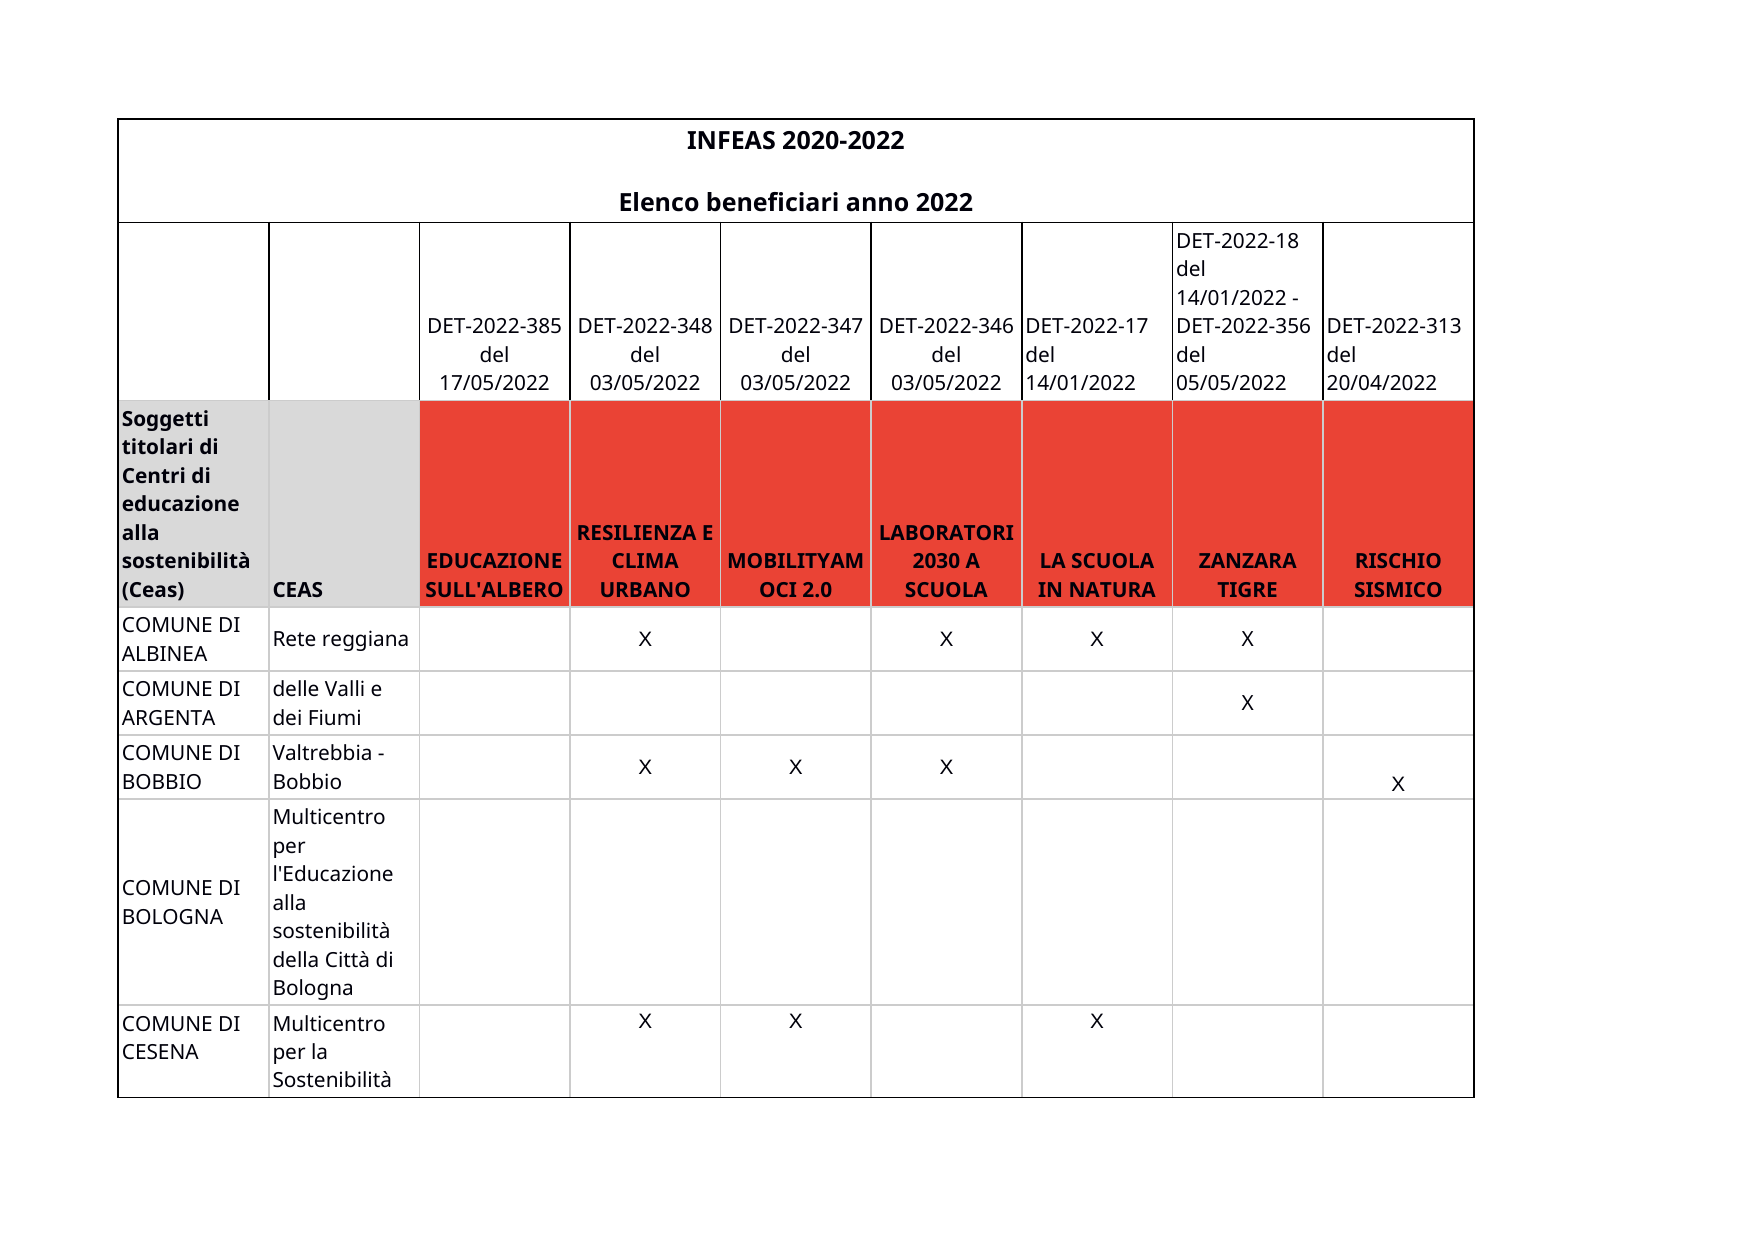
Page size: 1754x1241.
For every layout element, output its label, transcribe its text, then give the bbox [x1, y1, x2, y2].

table_cell DET-2022-17 del 14/01/2022 [1023, 223, 1172, 400]
table_cell [1173, 736, 1322, 798]
table_cell [1324, 672, 1473, 734]
table_cell Soggetti titolari di Centri di educazione alla sostenibilità (Ceas) [119, 401, 268, 606]
table_cell X [571, 608, 720, 670]
table_cell [1173, 1006, 1322, 1097]
table_cell LABORATORI 2030 A SCUOLA [872, 401, 1021, 606]
table_cell [420, 608, 569, 670]
table_cell RESILIENZA E CLIMA URBANO [571, 401, 720, 606]
table_cell [1023, 672, 1172, 734]
table_cell LA SCUOLA IN NATURA [1023, 401, 1172, 606]
table_cell [721, 608, 870, 670]
table_cell COMUNE DI ARGENTA [119, 672, 268, 734]
table_cell [571, 672, 720, 734]
table_cell X [1023, 1006, 1172, 1097]
table_cell [1324, 1006, 1473, 1097]
table_cell [721, 672, 870, 734]
table_cell DET-2022-347 del 03/05/2022 [721, 223, 870, 400]
table_cell Multicentro per la Sostenibilità [270, 1006, 419, 1097]
table_cell Rete reggiana [270, 608, 419, 670]
table_cell X [1173, 608, 1322, 670]
table_cell MOBILITYAMOCI 2.0 [721, 401, 870, 606]
table_cell RISCHIO SISMICO [1324, 401, 1473, 606]
table_cell X [571, 736, 720, 798]
table_cell [270, 223, 419, 400]
table_cell Valtrebbia - Bobbio [270, 736, 419, 798]
table_cell DET-2022-385 del 17/05/2022 [420, 223, 569, 400]
table_cell delle Valli e dei Fiumi [270, 672, 419, 734]
table_cell DET-2022-18 del 14/01/2022 - DET-2022-356 del 05/05/2022 [1173, 223, 1322, 400]
table_header INFEAS 2020-2022 Elenco beneficiari anno 2022 [119, 120, 1473, 222]
table_cell ZANZARA TIGRE [1173, 401, 1322, 606]
table_cell COMUNE DI ALBINEA [119, 608, 268, 670]
table_cell [872, 800, 1021, 1004]
table_cell X [1173, 672, 1322, 734]
table_cell [420, 736, 569, 798]
table_cell COMUNE DI CESENA [119, 1006, 268, 1097]
table_cell [420, 800, 569, 1004]
table_cell [119, 223, 268, 400]
table_cell EDUCAZIONE SULL'ALBERO [420, 401, 569, 606]
table_cell X [872, 608, 1021, 670]
table_cell DET-2022-348 del 03/05/2022 [571, 223, 720, 400]
table_cell [1173, 800, 1322, 1004]
table_cell [1023, 800, 1172, 1004]
table_cell [721, 800, 870, 1004]
table_cell [872, 672, 1021, 734]
table_cell [872, 1006, 1021, 1097]
table_cell X [872, 736, 1021, 798]
table_cell COMUNE DI BOLOGNA [119, 800, 268, 1004]
table_cell [1023, 736, 1172, 798]
table_cell X [721, 1006, 870, 1097]
table_cell [420, 672, 569, 734]
table_cell COMUNE DI BOBBIO [119, 736, 268, 798]
table_cell X [1023, 608, 1172, 670]
table_cell [1324, 608, 1473, 670]
table_cell X [571, 1006, 720, 1097]
table_cell Multicentro per l'Educazione alla sostenibilità della Città di Bologna [270, 800, 419, 1004]
table_cell CEAS [270, 401, 419, 606]
table_cell X [721, 736, 870, 798]
table_cell [1324, 800, 1473, 1004]
table_cell DET-2022-313 del 20/04/2022 [1324, 223, 1473, 400]
table_cell X [1324, 736, 1473, 798]
table_cell [420, 1006, 569, 1097]
table_cell DET-2022-346 del 03/05/2022 [872, 223, 1021, 400]
table_cell [571, 800, 720, 1004]
